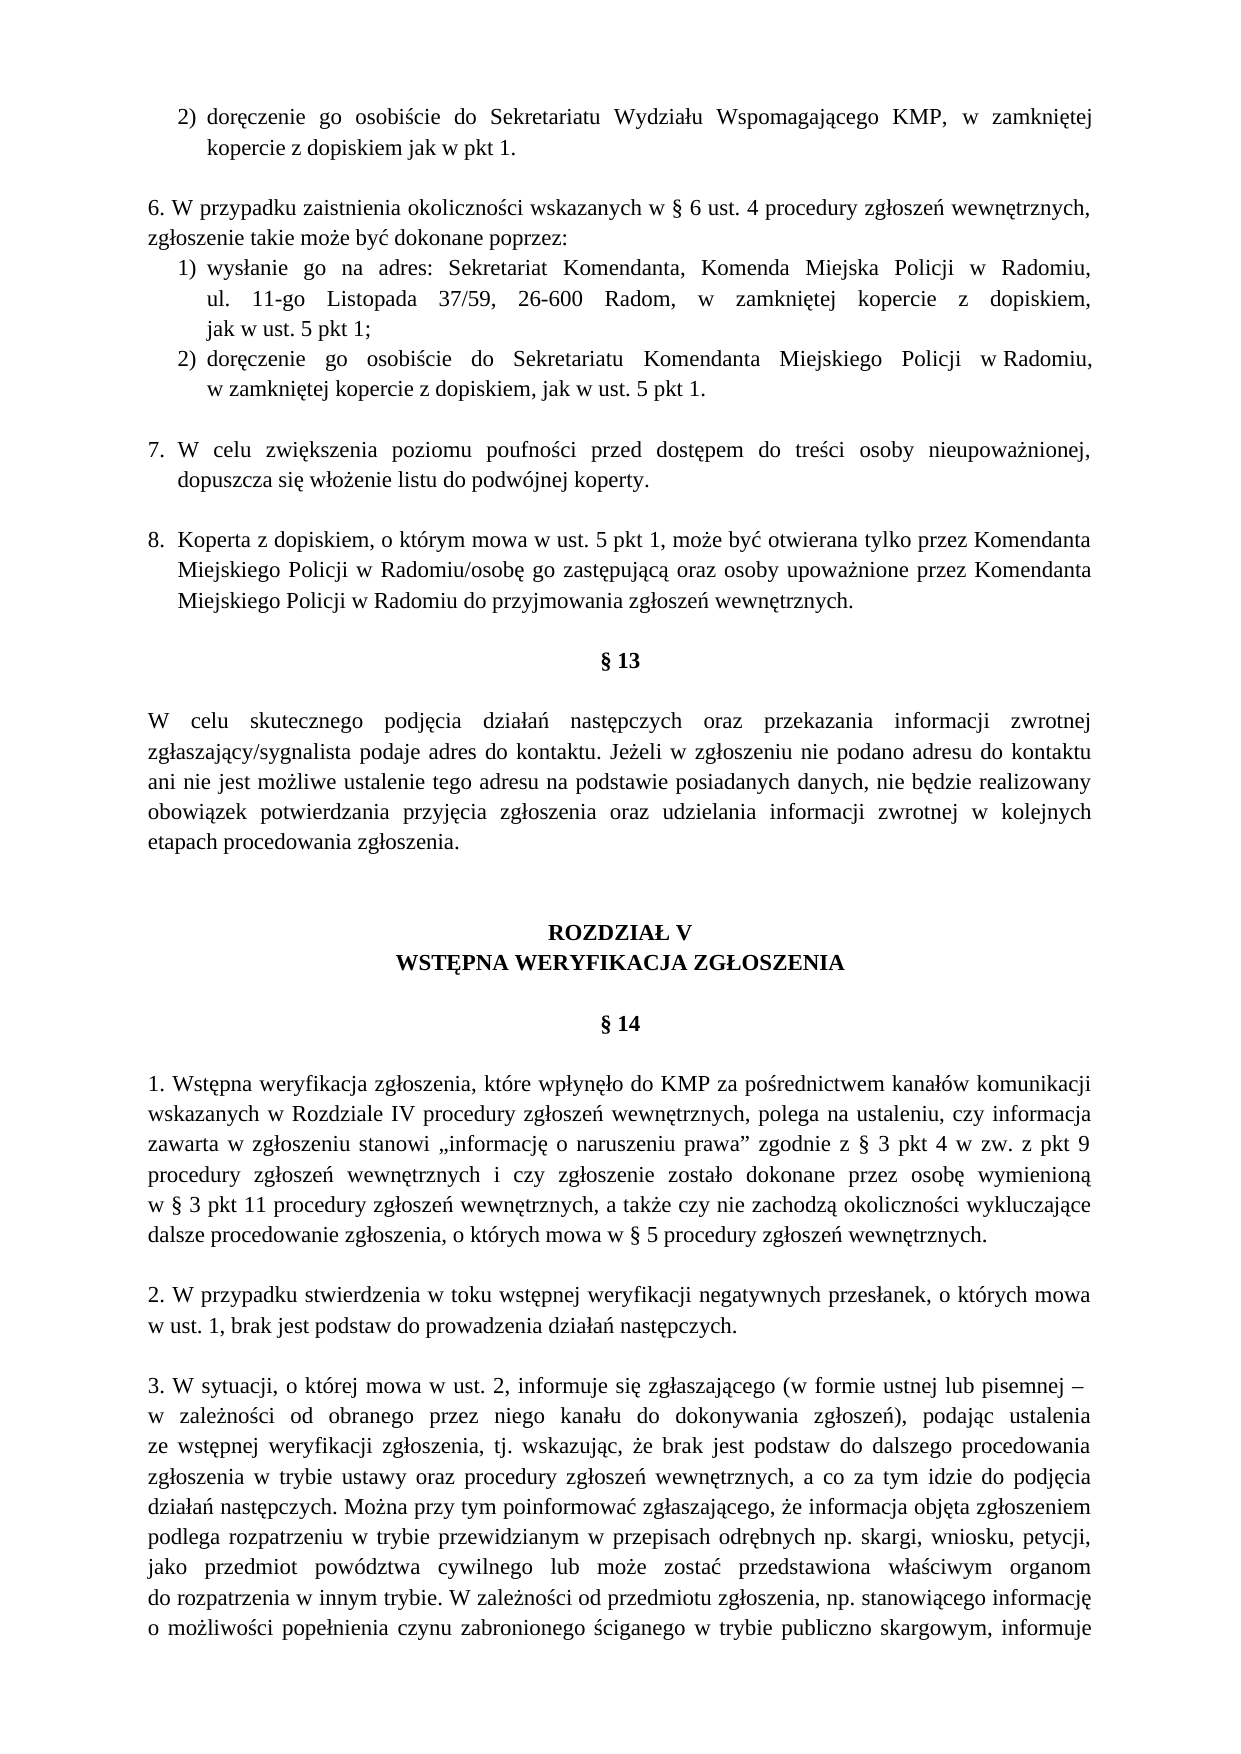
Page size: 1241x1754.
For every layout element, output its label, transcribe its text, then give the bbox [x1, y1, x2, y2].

text § 13 [148, 647, 1093, 673]
list wysłanie go na adres: Sekretariat Komendanta, Komenda Miejska Policji w Radomiu, ul. 11-go Listopada 37/59, 26-600 Radom, w zamkniętej kopercie z dopiskiem, jak w ust. 5 pkt 1; [177, 254, 1093, 341]
list doręczenie go osobiście do Sekretariatu Wydziału Wspomagającego KMP, w zamkniętej kopercie z dopiskiem jak w pkt 1. [177, 103, 1093, 160]
text 3. W sytuacji, o której mowa w ust. 2, informuje się zgłaszającego (w formie ustnej lub pisemnej – w zależności od obranego przez niego kanału do dokonywania zgłoszeń), podając ustalenia ze wstępnej weryfikacji zgłoszenia, tj. wskazując, że brak jest podstaw do dalszego procedowania zgłoszenia w trybie ustawy oraz procedury zgłoszeń wewnętrznych, a co za tym idzie do podjęcia działań następczych. Można przy tym poinformować zgłaszającego, że informacja objęta zgłoszeniem podlega rozpatrzeniu w trybie przewidzianym w przepisach odrębnych np. skargi, wniosku, petycji, jako przedmiot powództwa cywilnego lub może zostać przedstawiona właściwym organom do rozpatrzenia w innym trybie. W zależności od przedmiotu zgłoszenia, np. stanowiącego informację o możliwości popełnienia czynu zabronionego ściganego w trybie publiczno skargowym, informuje [148, 1372, 1093, 1640]
text § 14 [148, 1010, 1093, 1036]
text WSTĘPNA WERYFIKACJA ZGŁOSZENIA [148, 949, 1093, 976]
list doręczenie go osobiście do Sekretariatu Komendanta Miejskiego Policji w Radomiu, w zamkniętej kopercie z dopiskiem, jak w ust. 5 pkt 1. [177, 345, 1093, 402]
text 6. W przypadku zaistnienia okoliczności wskazanych w § 6 ust. 4 procedury zgłoszeń wewnętrznych, zgłoszenie takie może być dokonane poprzez: [148, 194, 1093, 251]
list W celu zwiększenia poziomu poufności przed dostępem do treści osoby nieupoważnionej, dopuszcza się włożenie listu do podwójnej koperty. [148, 436, 1093, 492]
text ROZDZIAŁ V [148, 919, 1093, 945]
text 1. Wstępna weryfikacja zgłoszenia, które wpłynęło do KMP za pośrednictwem kanałów komunikacji wskazanych w Rozdziale IV procedury zgłoszeń wewnętrznych, polega na ustaleniu, czy informacja zawarta w zgłoszeniu stanowi „informację o naruszeniu prawa” zgodnie z § 3 pkt 4 w zw. z pkt 9 procedury zgłoszeń wewnętrznych i czy zgłoszenie zostało dokonane przez osobę wymienioną w § 3 pkt 11 procedury zgłoszeń wewnętrznych, a także czy nie zachodzą okoliczności wykluczające dalsze procedowanie zgłoszenia, o których mowa w § 5 procedury zgłoszeń wewnętrznych. [148, 1070, 1093, 1247]
list Koperta z dopiskiem, o którym mowa w ust. 5 pkt 1, może być otwierana tylko przez Komendanta Miejskiego Policji w Radomiu/osobę go zastępującą oraz osoby upoważnione przez Komendanta Miejskiego Policji w Radomiu do przyjmowania zgłoszeń wewnętrznych. [148, 526, 1093, 613]
text 2. W przypadku stwierdzenia w toku wstępnej weryfikacji negatywnych przesłanek, o których mowa w ust. 1, brak jest podstaw do prowadzenia działań następczych. [148, 1282, 1093, 1338]
text W celu skutecznego podjęcia działań następczych oraz przekazania informacji zwrotnej zgłaszający/sygnalista podaje adres do kontaktu. Jeżeli w zgłoszeniu nie podano adresu do kontaktu ani nie jest możliwe ustalenie tego adresu na podstawie posiadanych danych, nie będzie realizowany obowiązek potwierdzania przyjęcia zgłoszenia oraz udzielania informacji zwrotnej w kolejnych etapach procedowania zgłoszenia. [148, 708, 1093, 855]
